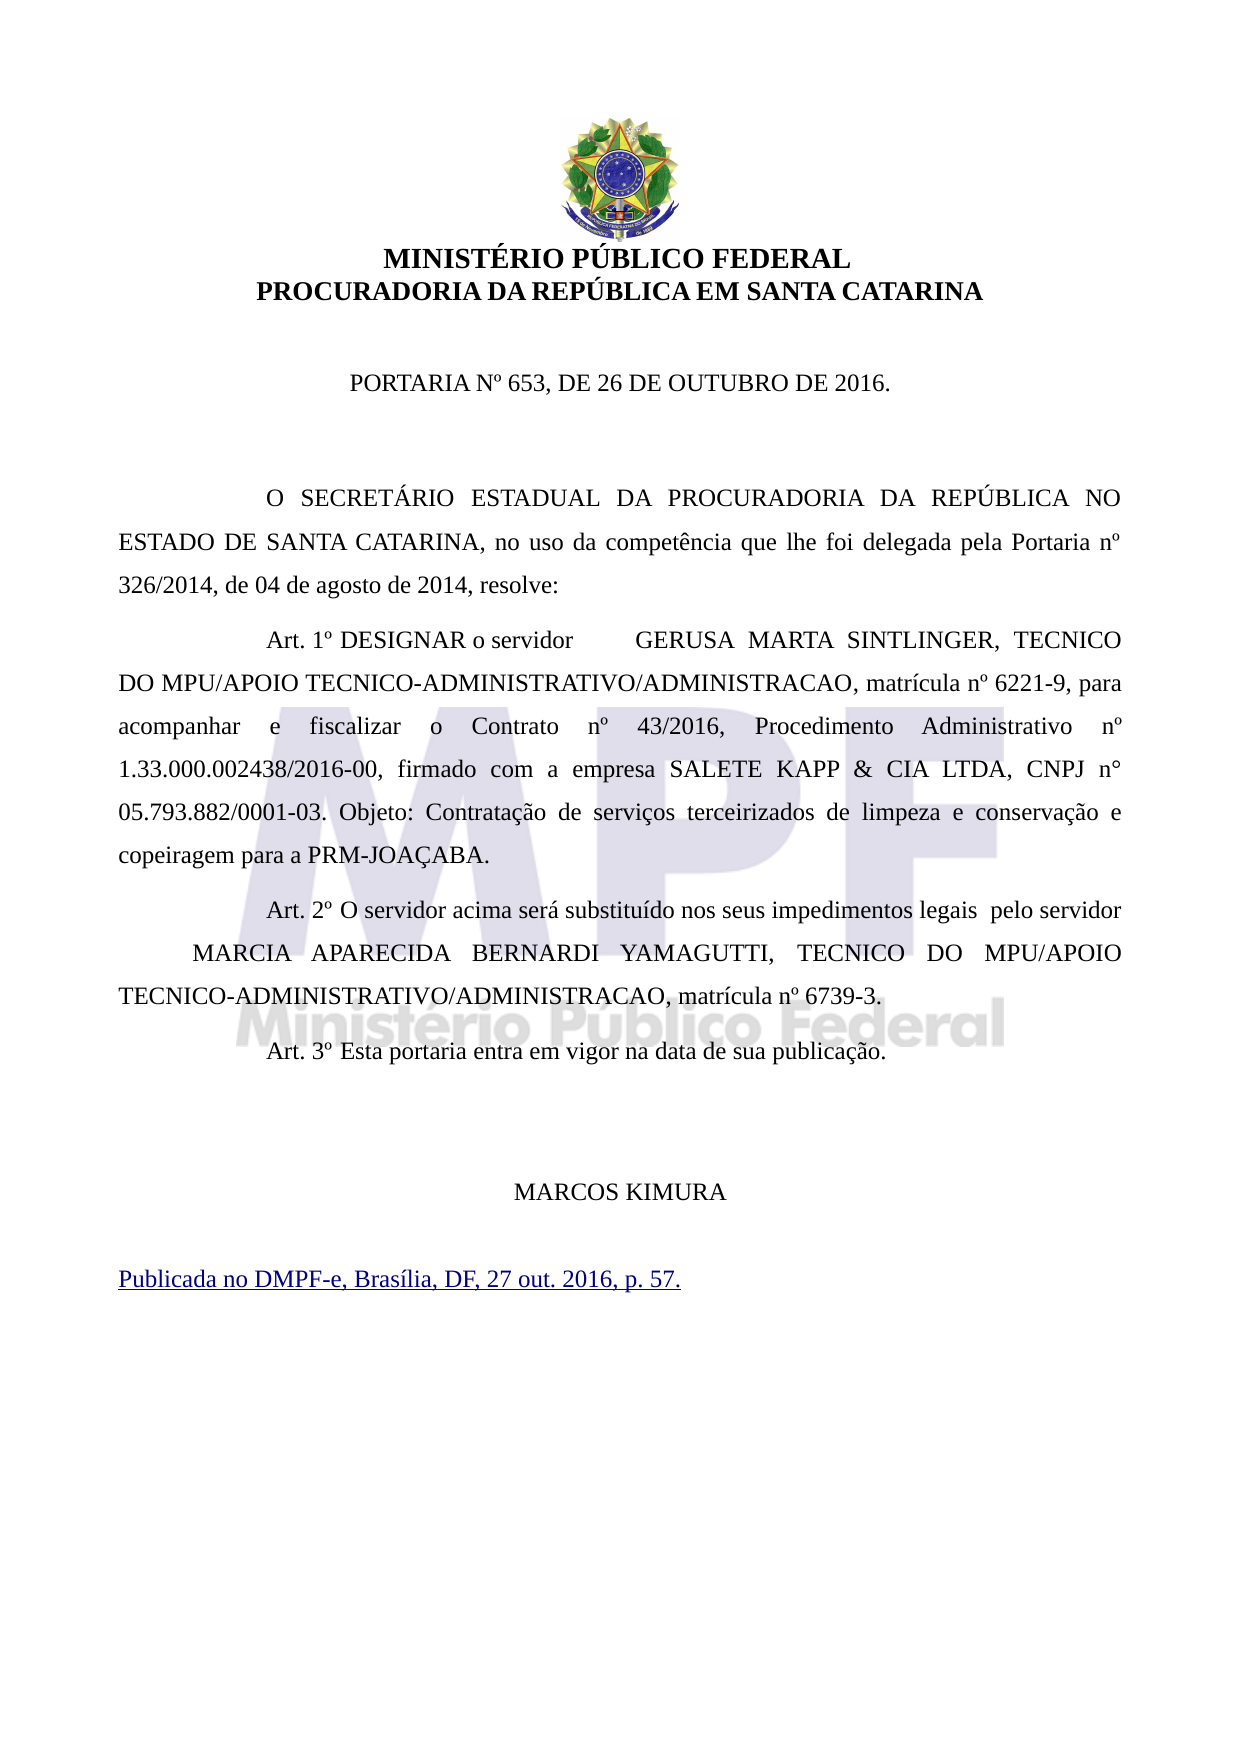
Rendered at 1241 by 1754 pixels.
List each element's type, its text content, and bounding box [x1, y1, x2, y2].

text Art. 2º O servidor acima será substituído nos seus impedimentos legais pelo servidor MARCIA APARECIDA BERNARDI YAMAGUTTI, TECNICO DO MPU/APOIO TECNICO-ADMINISTRATIVO/ADMINISTRACAO, matrícula nº 6739-3. [118, 895, 1122, 1010]
text O SECRETÁRIO ESTADUAL DA PROCURADORIA DA REPÚBLICA NO ESTADO DE SANTA CATARINA, no uso da competência que lhe foi delegada pela Portaria nº 326/2014, de 04 de agosto de 2014, resolve: [118, 483, 1122, 598]
picture [236, 1010, 1004, 1036]
text Art. 3º Esta portaria entra em vigor na data de sua publicação. [118, 1036, 1122, 1065]
text PORTARIA Nº 653, DE 26 DE OUTUBRO DE 2016. [118, 368, 1122, 397]
text PROCURADORIA DA REPÚBLICA EM SANTA CATARINA [118, 275, 1122, 306]
text Publicada no DMPF-e, Brasília, DF, 27 out. 2016, p. 57. [118, 1264, 1122, 1292]
text MARCOS KIMURA [118, 1177, 1122, 1206]
text Art. 1º DESIGNAR o servidor GERUSA MARTA SINTLINGER, TECNICO DO MPU/APOIO TECNICO-ADMINISTRATIVO/ADMINISTRACAO, matrícula nº 6221-9, para acompanhar e fiscalizar o Contrato nº 43/2016, Procedimento Administrativo nº 1.33.000.002438/2016-00, firmado com a empresa SALETE KAPP & CIA LTDA, CNPJ n° 05.793.882/0001-03. Objeto: Contratação de serviços terceirizados de limpeza e conservação e copeiragem para a PRM-JOAÇABA. [118, 625, 1122, 869]
picture [236, 869, 1004, 895]
text MINISTÉRIO PÚBLICO FEDERAL [118, 176, 1122, 275]
